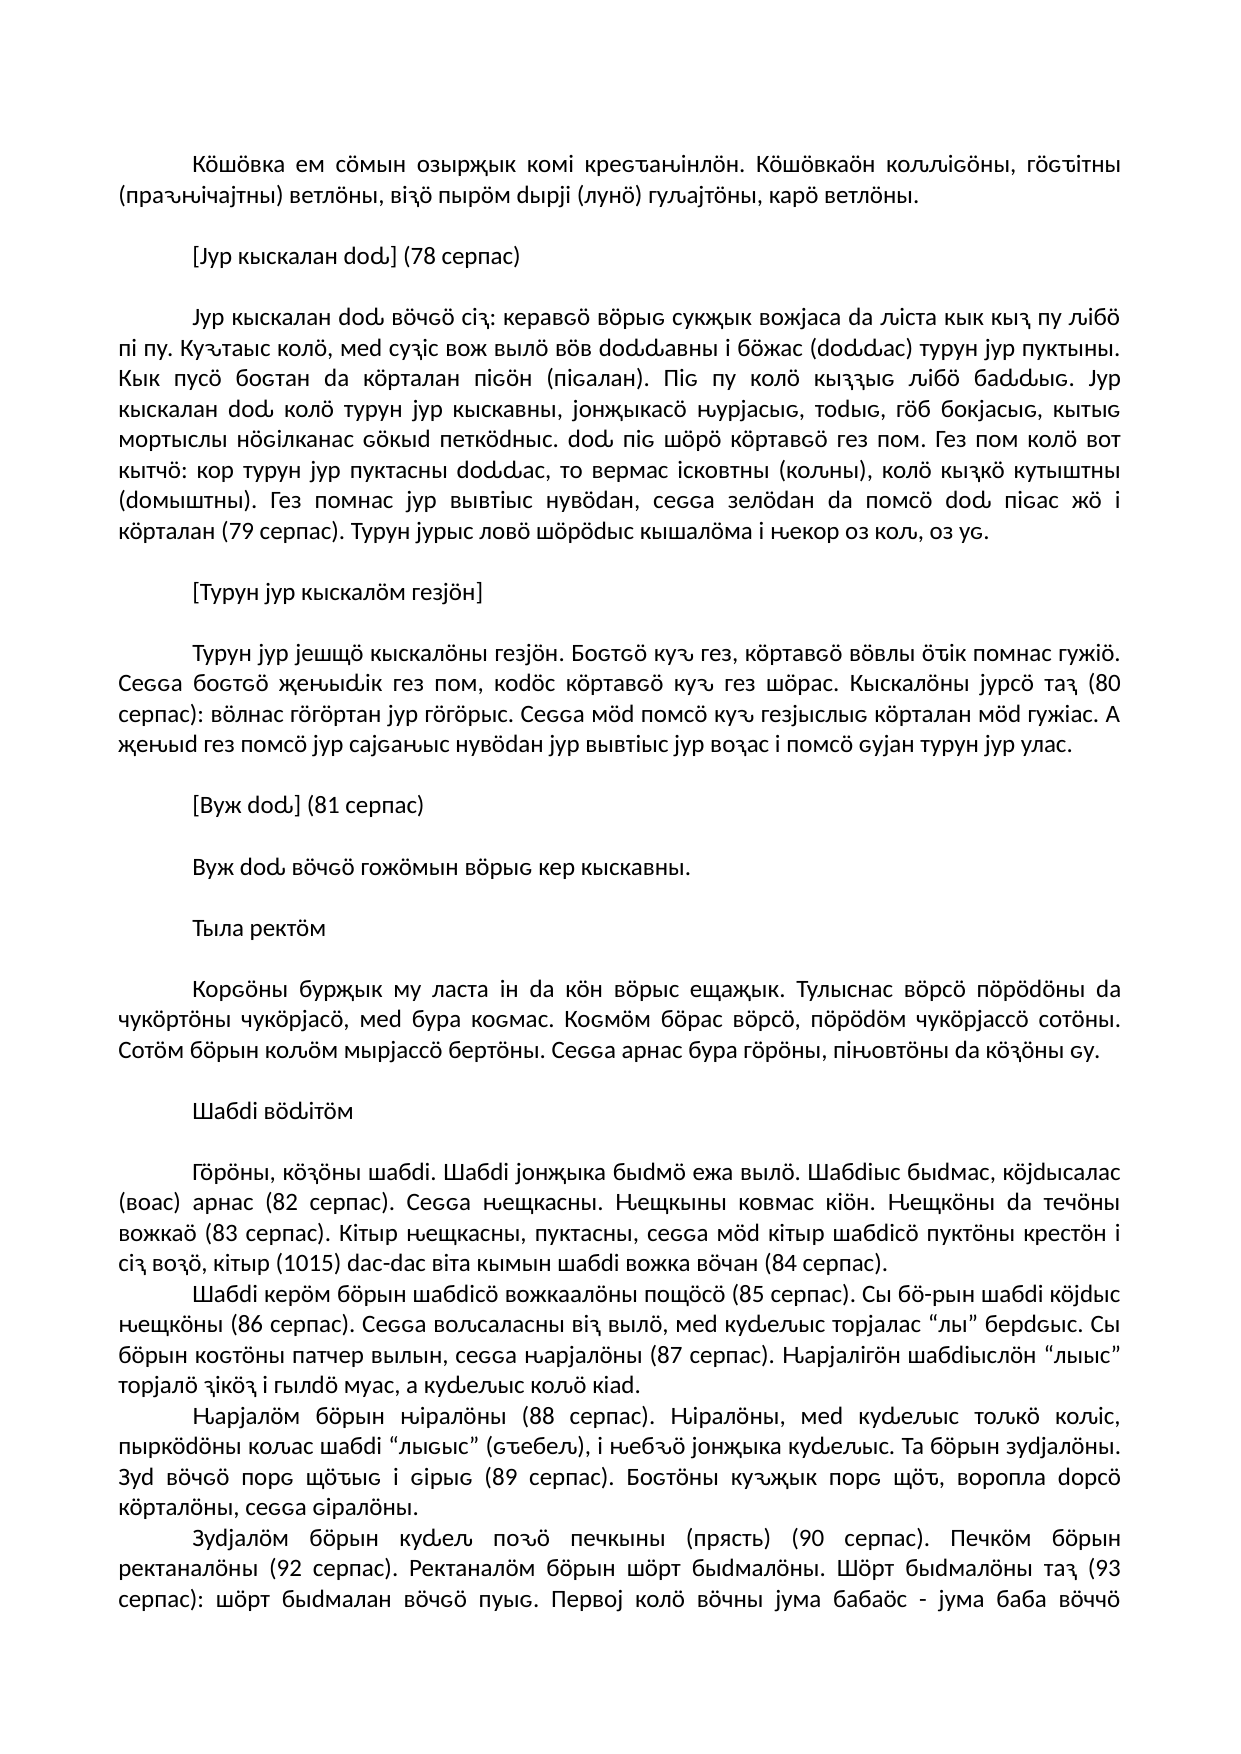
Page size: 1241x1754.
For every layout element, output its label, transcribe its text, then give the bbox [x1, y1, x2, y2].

text [Јур кыскалан ԁоԃ] (78 серпас) [118, 240, 1122, 271]
text Зуԁјалӧм бӧрын куԃеԉ поԅӧ печкыны (прясть) (90 серпас). Печкӧм бӧрын ректаналӧны (92 серпас). Ректаналӧм бӧрын шӧрт быԁмалӧны. Шӧрт быԁмалӧны таԇ (93 серпас): шӧрт быԁмалан вӧчԍӧ пуыԍ. Первој колӧ вӧчны јума бабаӧс - јума баба вӧччӧ [118, 1522, 1122, 1614]
text Гӧрӧны, кӧԇӧны шабԁі. Шабԁі јонҗыка быԁмӧ ежа вылӧ. Шабԁіыс быԁмас, кӧјԁысалас (воас) арнас (82 серпас). Сеԍԍа ԋещкасны. Ԋещкыны ковмас кіӧн. Ԋещкӧны ԁа течӧны вожкаӧ (83 серпас). Кітыр ԋещкасны, пуктасны, сеԍԍа мӧԁ кітыр шабԁісӧ пуктӧны крестӧн і сіԇ воԇӧ, кітыр (1015) ԁас-ԁас віта кымын шабԁі вожка вӧчан (84 серпас). [118, 1156, 1122, 1278]
text Кӧшӧвка ем сӧмын озырҗык комі креԍԏаԋінлӧн. Кӧшӧвкаӧн коԉԉіԍӧны, гӧԍԏітны (праԅԋічајтны) ветлӧны, віԇӧ пырӧм ԁырјі (лунӧ) гуԉајтӧны, карӧ ветлӧны. [118, 149, 1122, 210]
text Тыла ректӧм [118, 912, 1122, 942]
text [Вуж ԁоԃ] (81 серпас) [118, 789, 1122, 820]
text Ԋарјалӧм бӧрын ԋіралӧны (88 серпас). Ԋіралӧны, меԁ куԃеԉыс тоԉкӧ коԉіс, пыркӧԁӧны коԉас шабԁі “лыԍыс” (ԍԏебеԉ), і ԋебԅӧ јонҗыка куԃеԉыс. Та бӧрын зуԁјалӧны. Зуԁ вӧчԍӧ порԍ щӧԏыԍ і ԍірыԍ (89 серпас). Боԍтӧны куԅҗык порԍ щӧԏ, воропла ԁорсӧ кӧрталӧны, сеԍԍа ԍіралӧны. [118, 1400, 1122, 1522]
text Шабԁі керӧм бӧрын шабԁісӧ вожкаалӧны пощӧсӧ (85 серпас). Сы бӧ-рын шабԁі кӧјԁыс ԋещкӧны (86 серпас). Сеԍԍа воԉсаласны віԇ вылӧ, меԁ куԃеԉыс торјалас “лы” берԁԍыс. Сы бӧрын коԍтӧны патчер вылын, сеԍԍа ԋарјалӧны (87 серпас). Ԋарјалігӧн шабԁіыслӧн “лыыс” торјалӧ ԇікӧԇ і гылԁӧ муас, а куԃеԉыс коԉӧ кіаԁ. [118, 1278, 1122, 1400]
text Јур кыскалан ԁоԃ вӧчԍӧ сіԇ: керавԍӧ вӧрыԍ сукҗык вожјаса ԁа ԉіста кык кыԇ пу ԉібӧ пі пу. Куԅтаыс колӧ, меԁ суԇіс вож вылӧ вӧв ԁоԃԃавны і бӧжас (ԁоԃԃас) турун јур пуктыны. Кык пусӧ боԍтан ԁа кӧрталан піԍӧн (піԍалан). Піԍ пу колӧ кыԇԇыԍ ԉібӧ баԃԃыԍ. Јур кыскалан ԁоԃ колӧ турун јур кыскавны, јонҗыкасӧ ԋурјасыԍ, тоԁыԍ, гӧб бокјасыԍ, кытыԍ мортыслы нӧԍілканас ԍӧкыԁ петкӧԁныс. ԁоԃ піԍ шӧрӧ кӧртавԍӧ гез пом. Гез пом колӧ вот кытчӧ: кор турун јур пуктасны ԁоԃԃас, то вермас ісковтны (коԉны), колӧ кыԇкӧ кутыштны (ԁомыштны). Гез помнас јур вывтіыс нувӧԁан, сеԍԍа зелӧԁан ԁа помсӧ ԁоԃ піԍас жӧ і кӧрталан (79 серпас). Турун јурыс ловӧ шӧрӧԁыс кышалӧма і ԋекор оз коԉ, оз уԍ. [118, 301, 1122, 545]
text Шабԁі вӧԃітӧм [118, 1095, 1122, 1125]
text Турун јур јешщӧ кыскалӧны гезјӧн. Боԍтԍӧ куԅ гез, кӧртавԍӧ вӧвлы ӧԏік помнас гужіӧ. Сеԍԍа боԍтԍӧ җеԋыԃік гез пом, коԁӧс кӧртавԍӧ куԅ гез шӧрас. Кыскалӧны јурсӧ таԇ (80 серпас): вӧлнас гӧгӧртан јур гӧгӧрыс. Сеԍԍа мӧԁ помсӧ куԅ гезјыслыԍ кӧрталан мӧԁ гужіас. А җеԋыԁ гез помсӧ јур сајԍаԋыс нувӧԁан јур вывтіыс јур воԇас і помсӧ ԍујан турун јур улас. [118, 637, 1122, 759]
text Корԍӧны бурҗык му ласта ін ԁа кӧн вӧрыс ещаҗык. Тулыснас вӧрсӧ пӧрӧԁӧны ԁа чукӧртӧны чукӧрјасӧ, меԁ бура коԍмас. Коԍмӧм бӧрас вӧрсӧ, пӧрӧԁӧм чукӧрјассӧ сотӧны. Сотӧм бӧрын коԉӧм мырјассӧ бертӧны. Сеԍԍа арнас бура гӧрӧны, піԋовтӧны ԁа кӧԇӧны ԍу. [118, 973, 1122, 1064]
text [Турун јур кыскалӧм гезјӧн] [118, 576, 1122, 606]
text Вуж ԁоԃ вӧчԍӧ гожӧмын вӧрыԍ кер кыскавны. [118, 851, 1122, 881]
